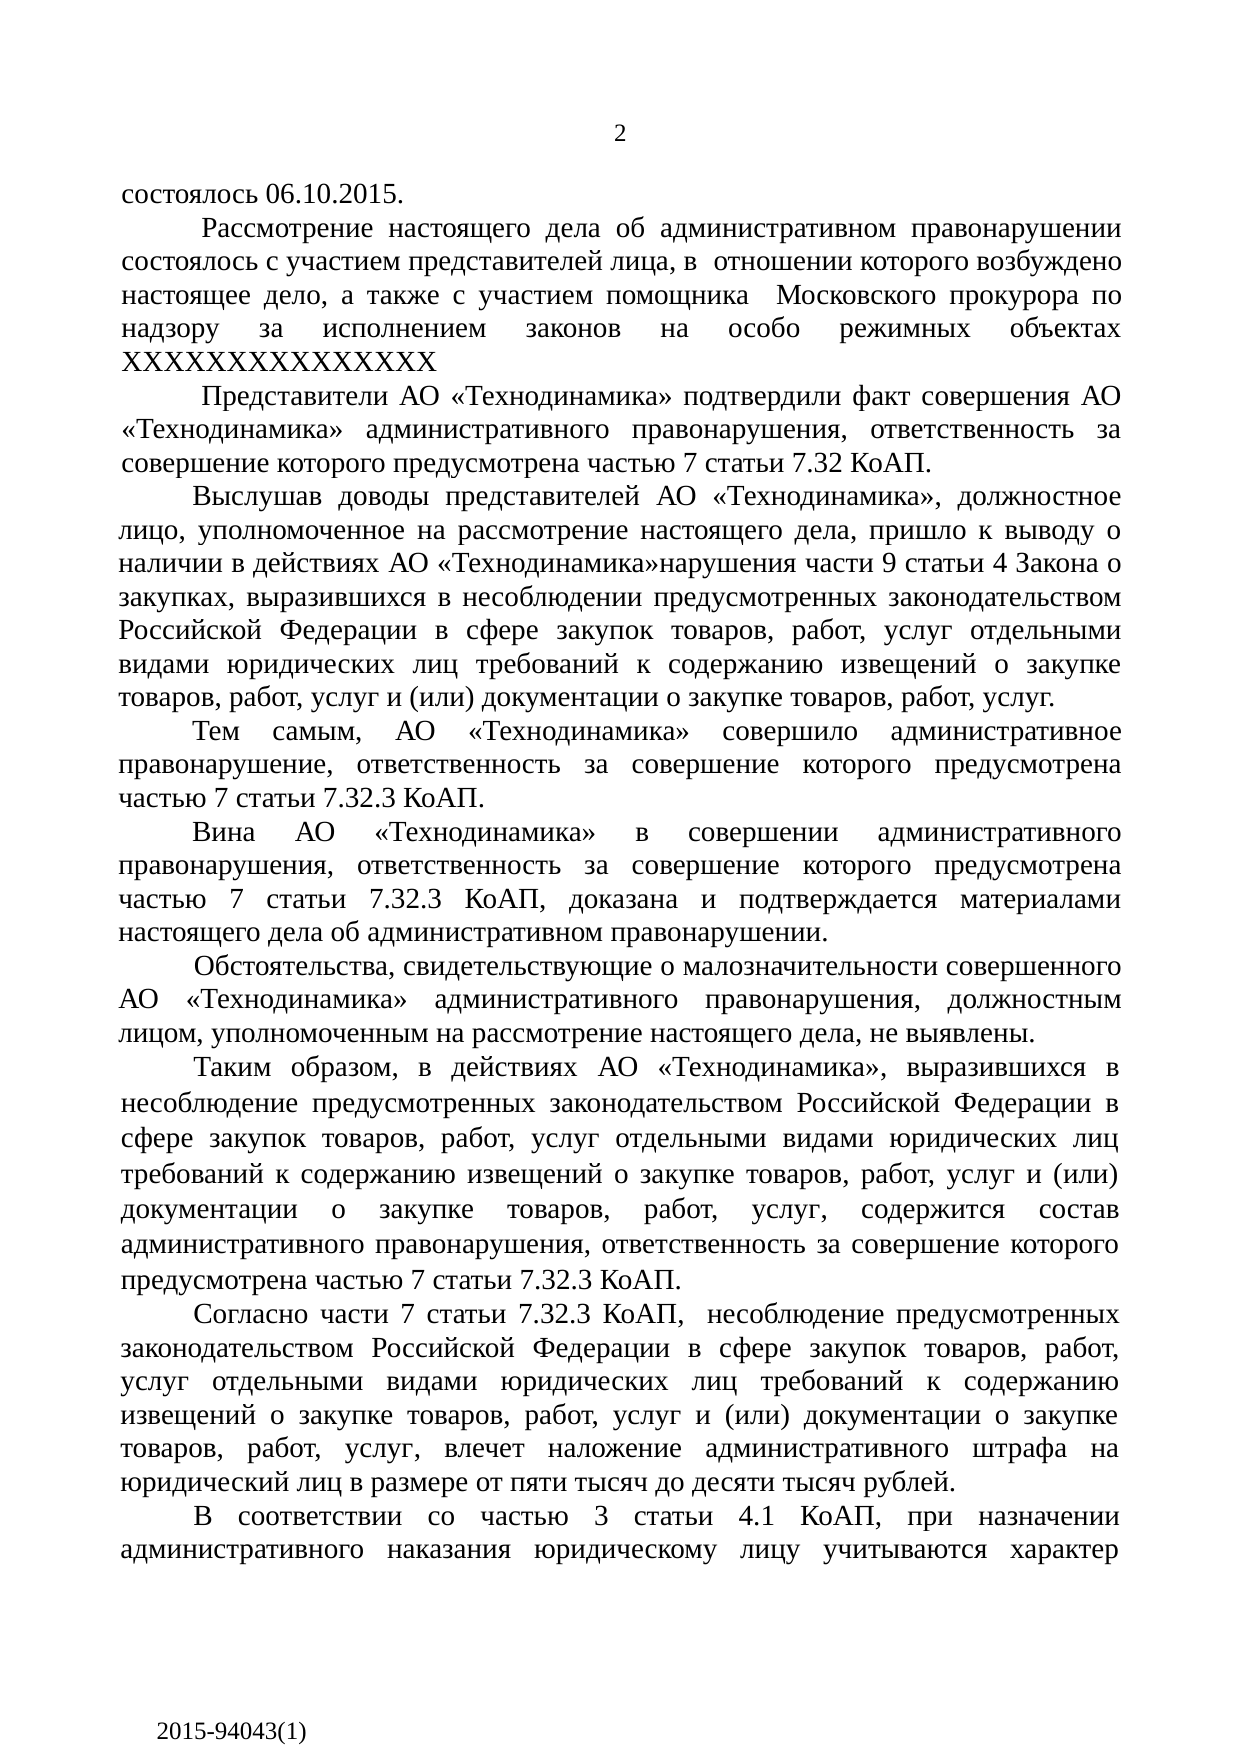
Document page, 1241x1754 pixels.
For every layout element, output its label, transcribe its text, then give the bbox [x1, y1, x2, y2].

text Вина АО «Технодинамика» в совершении административного правонарушения, ответственность за совершение которого предусмотрена частью 7 статьи 7.32.3 КоАП, доказана и подтверждается материалами настоящего дела об административном правонарушении. [118, 814, 1122, 948]
text Выслушав доводы представителей АО «Технодинамика», должностное лицо, уполномоченное на рассмотрение настоящего дела, пришло к выводу о наличии в действиях АО «Технодинамика»нарушения части 9 статьи 4 Закона о закупках, выразившихся в несоблюдении предусмотренных законодательством Российской Федерации в сфере закупок товаров, работ, услуг отдельными видами юридических лиц требований к содержанию извещений о закупке товаров, работ, услуг и (или) документации о закупке товаров, работ, услуг. [118, 478, 1122, 713]
text Тем самым, АО «Технодинамика» совершило административное правонарушение, ответственность за совершение которого предусмотрена частью 7 статьи 7.32.3 КоАП. [118, 713, 1122, 814]
text Обстоятельства, свидетельствующие о малозначительности совершенного АО «Технодинамика» административного правонарушения, должностным лицом, уполномоченным на рассмотрение настоящего дела, не выявлены. [118, 948, 1122, 1048]
text Таким образом, в действиях АО «Технодинамика», выразившихся в несоблюдение предусмотренных законодательством Российской Федерации в сфере закупок товаров, работ, услуг отдельными видами юридических лиц требований к содержанию извещений о закупке товаров, работ, услуг и (или) документации о закупке товаров, работ, услуг, содержится состав административного правонарушения, ответственность за совершение которого предусмотрена частью 7 статьи 7.32.3 КоАП. [121, 1048, 1120, 1296]
text состоялось 06.10.2015. [121, 176, 1122, 210]
text Представители АО «Технодинамика» подтвердили факт совершения АО «Технодинамика» административного правонарушения, ответственность за совершение которого предусмотрена частью 7 статьи 7.32 КоАП. [121, 378, 1122, 478]
text В соответствии со частью 3 статьи 4.1 КоАП, при назначении административного наказания юридическому лицу учитываются характер [120, 1498, 1120, 1565]
text Согласно части 7 статьи 7.32.3 КоАП, несоблюдение предусмотренных законодательством Российской Федерации в сфере закупок товаров, работ, услуг отдельными видами юридических лиц требований к содержанию извещений о закупке товаров, работ, услуг и (или) документации о закупке товаров, работ, услуг, влечет наложение административного штрафа на юридический лиц в размере от пяти тысяч до десяти тысяч рублей. [120, 1296, 1120, 1498]
text Рассмотрение настоящего дела об административном правонарушении состоялось с участием представителей лица, в отношении которого возбуждено настоящее дело, а также с участием помощника Московского прокурора по надзору за исполнением законов на особо режимных объектах XXXXXXXXXXXXXXX [121, 210, 1122, 378]
